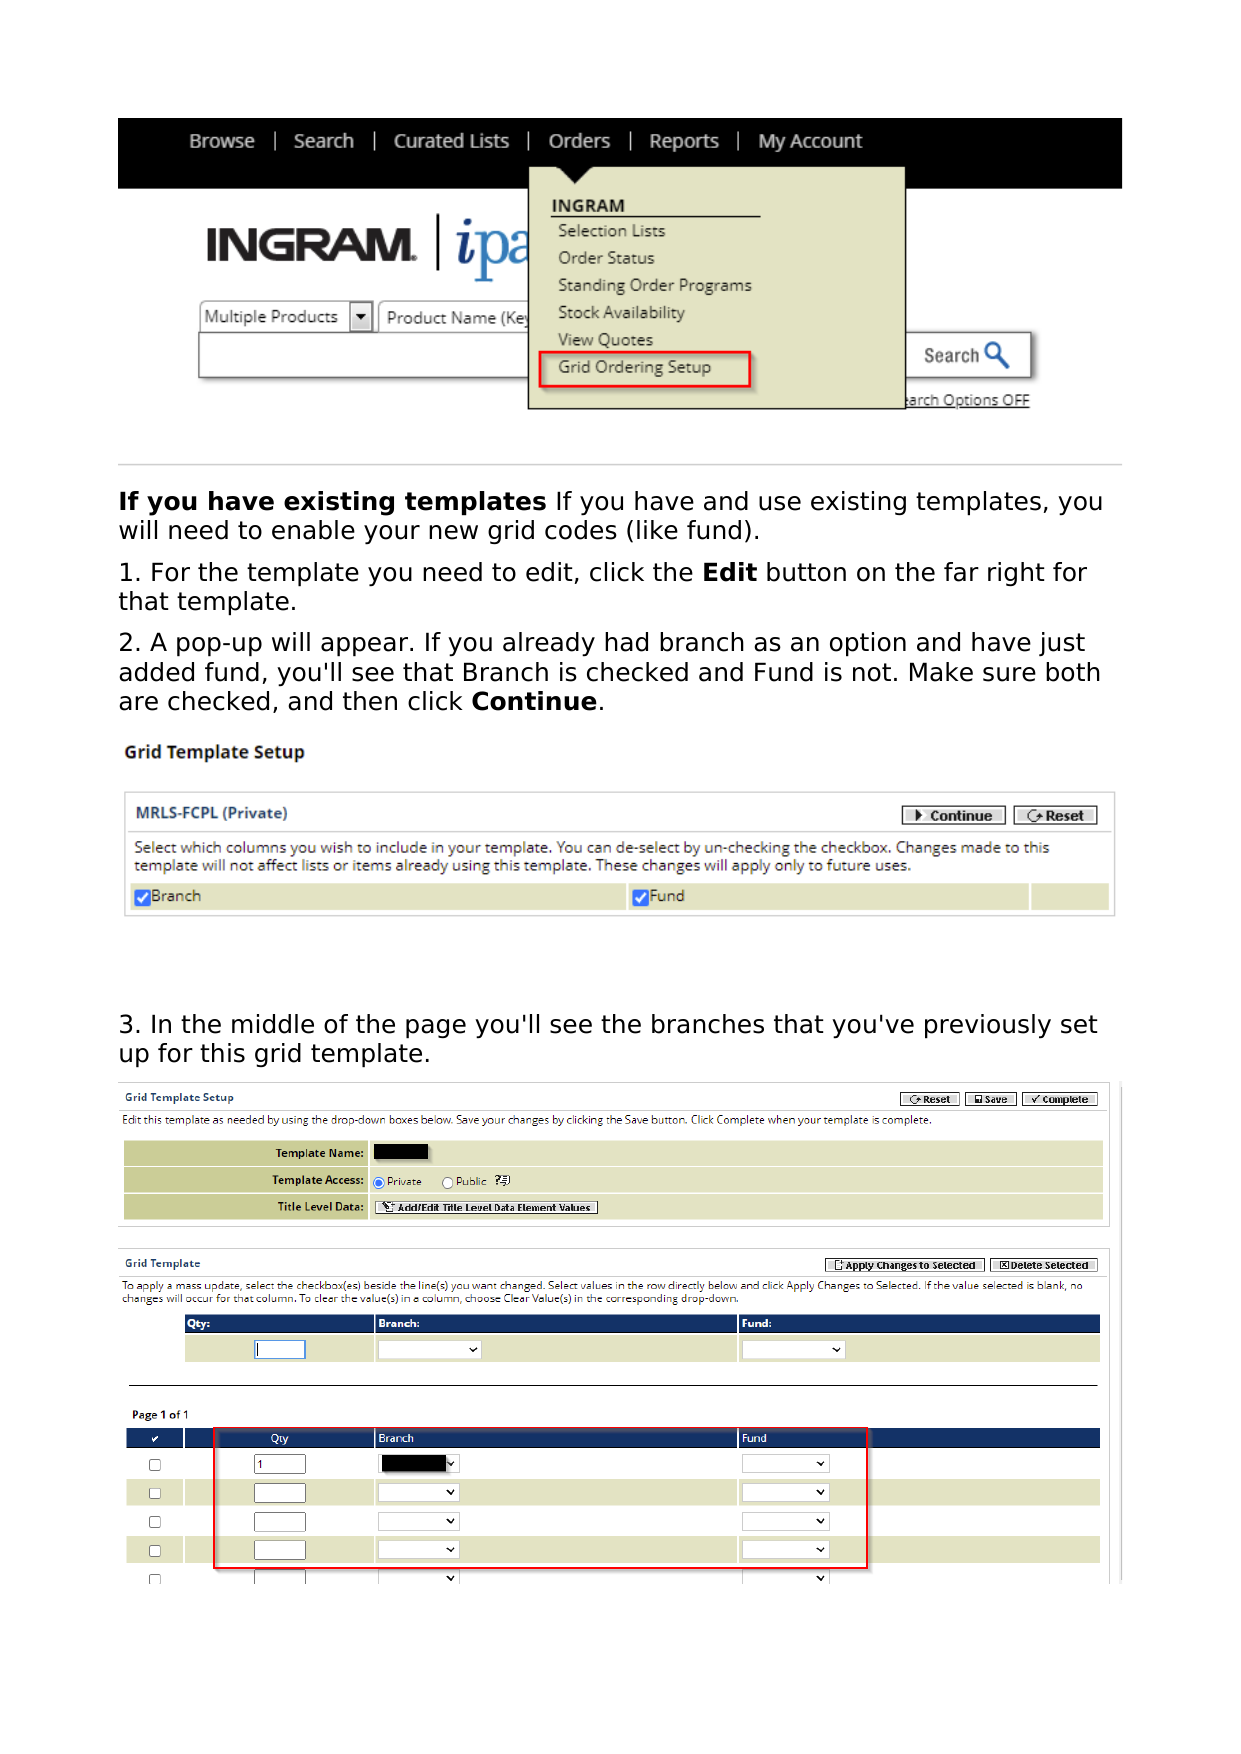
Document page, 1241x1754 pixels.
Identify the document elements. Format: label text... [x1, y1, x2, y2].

picture [118, 728, 1123, 998]
text 3. In the middle of the page you'll see the branches that you've previously set up for this grid template. [118, 1010, 1122, 1068]
text 1. For the template you need to edit, click the Edit button on the far right for that template. [118, 558, 1122, 616]
picture [118, 1081, 1123, 1584]
text 2. A pop-up will appear. If you already had branch as an option and have just added fund, you'll see that Branch is checked and Fund is not. Make sure both are checked, and then click Continue. [118, 629, 1122, 716]
text If you have existing templates If you have and use existing templates, you will need to enable your new grid codes (like fund). [118, 487, 1122, 545]
picture [118, 118, 1123, 475]
